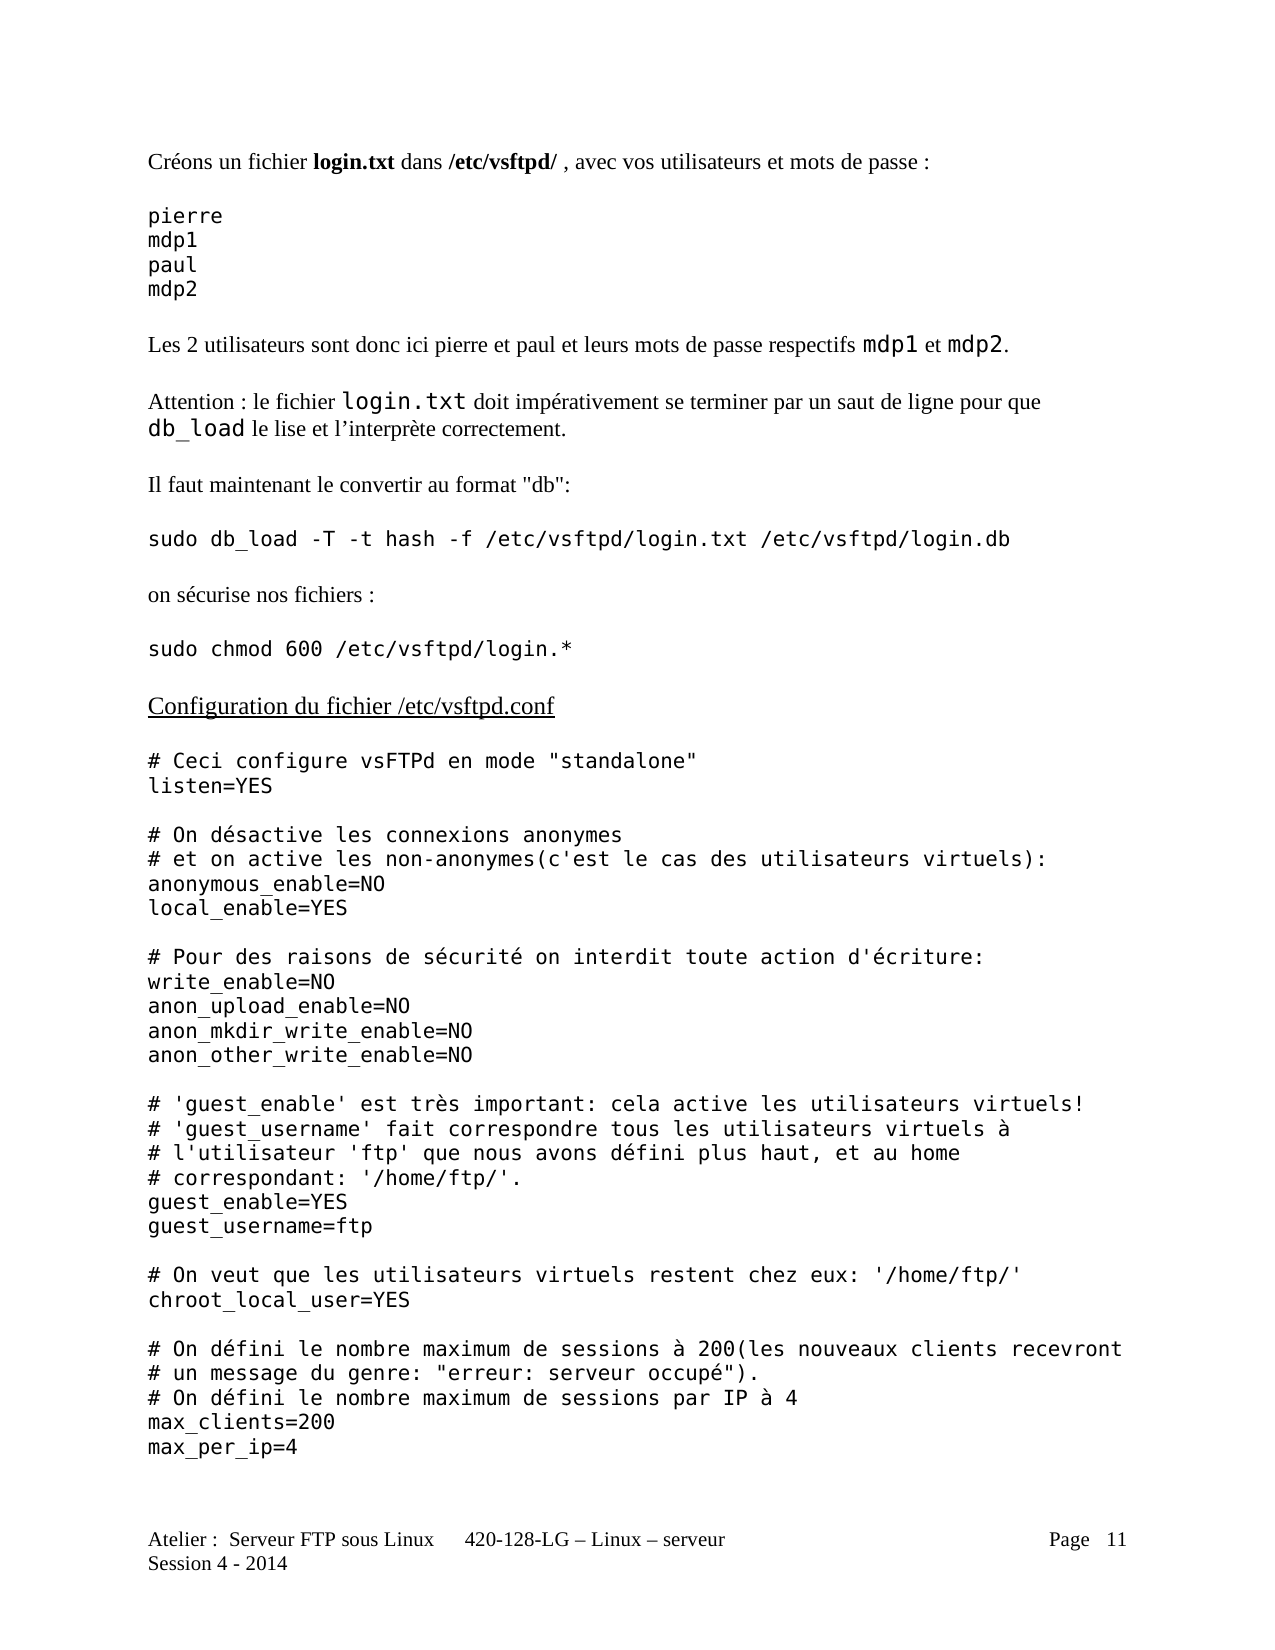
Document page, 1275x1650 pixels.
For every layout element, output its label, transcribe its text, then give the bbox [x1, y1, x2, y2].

text Attention : le fichier login.txt doit impérativement se terminer par un saut de ligne pour que db_load le lise et l’interprète correctement. [148, 388, 1127, 442]
text pierre [148, 204, 1127, 228]
text listen=YES [148, 774, 1127, 798]
text # Ceci configure vsFTPd en mode "standalone" [148, 749, 1127, 774]
text # Pour des raisons de sécurité on interdit toute action d'écriture: [148, 945, 1127, 970]
text anon_upload_enable=NO [148, 994, 1127, 1019]
text local_enable=YES [148, 896, 1127, 921]
text # un message du genre: "erreur: serveur occupé"). [148, 1361, 1127, 1386]
text max_clients=200 [148, 1410, 1127, 1435]
text anonymous_enable=NO [148, 872, 1127, 896]
text # 'guest_enable' est très important: cela active les utilisateurs virtuels! [148, 1092, 1127, 1117]
text chroot_local_user=YES [148, 1288, 1127, 1312]
text # On défini le nombre maximum de sessions à 200(les nouveaux clients recevront [148, 1337, 1127, 1361]
text anon_mkdir_write_enable=NO [148, 1019, 1127, 1043]
text # correspondant: '/home/ftp/'. [148, 1166, 1127, 1190]
text sudo chmod 600 /etc/vsftpd/login.* [148, 637, 1127, 662]
text max_per_ip=4 [148, 1435, 1127, 1459]
text # On veut que les utilisateurs virtuels restent chez eux: '/home/ftp/' [148, 1263, 1127, 1288]
text # l'utilisateur 'ftp' que nous avons défini plus haut, et au home [148, 1141, 1127, 1166]
text guest_enable=YES [148, 1190, 1127, 1214]
text sudo db_load -T -t hash -f /etc/vsftpd/login.txt /etc/vsftpd/login.db [148, 527, 1127, 552]
text anon_other_write_enable=NO [148, 1043, 1127, 1068]
text Créons un fichier login.txt dans /etc/vsftpd/ , avec vos utilisateurs et mots de passe : [148, 148, 1127, 174]
text on sécurise nos fichiers : [148, 581, 1127, 608]
text # et on active les non-anonymes(c'est le cas des utilisateurs virtuels): [148, 847, 1127, 872]
text # 'guest_username' fait correspondre tous les utilisateurs virtuels à [148, 1117, 1127, 1141]
text # On défini le nombre maximum de sessions par IP à 4 [148, 1386, 1127, 1410]
text write_enable=NO [148, 970, 1127, 994]
text Il faut maintenant le convertir au format "db": [148, 471, 1127, 498]
text mdp1 [148, 228, 1127, 253]
text Les 2 utilisateurs sont donc ici pierre et paul et leurs mots de passe respectifs mdp1 et mdp2. [148, 331, 1127, 358]
text guest_username=ftp [148, 1214, 1127, 1239]
subtitle Configuration du fichier /etc/vsftpd.conf [148, 691, 1127, 720]
text mdp2 [148, 277, 1127, 302]
text paul [148, 253, 1127, 277]
text # On désactive les connexions anonymes [148, 823, 1127, 847]
